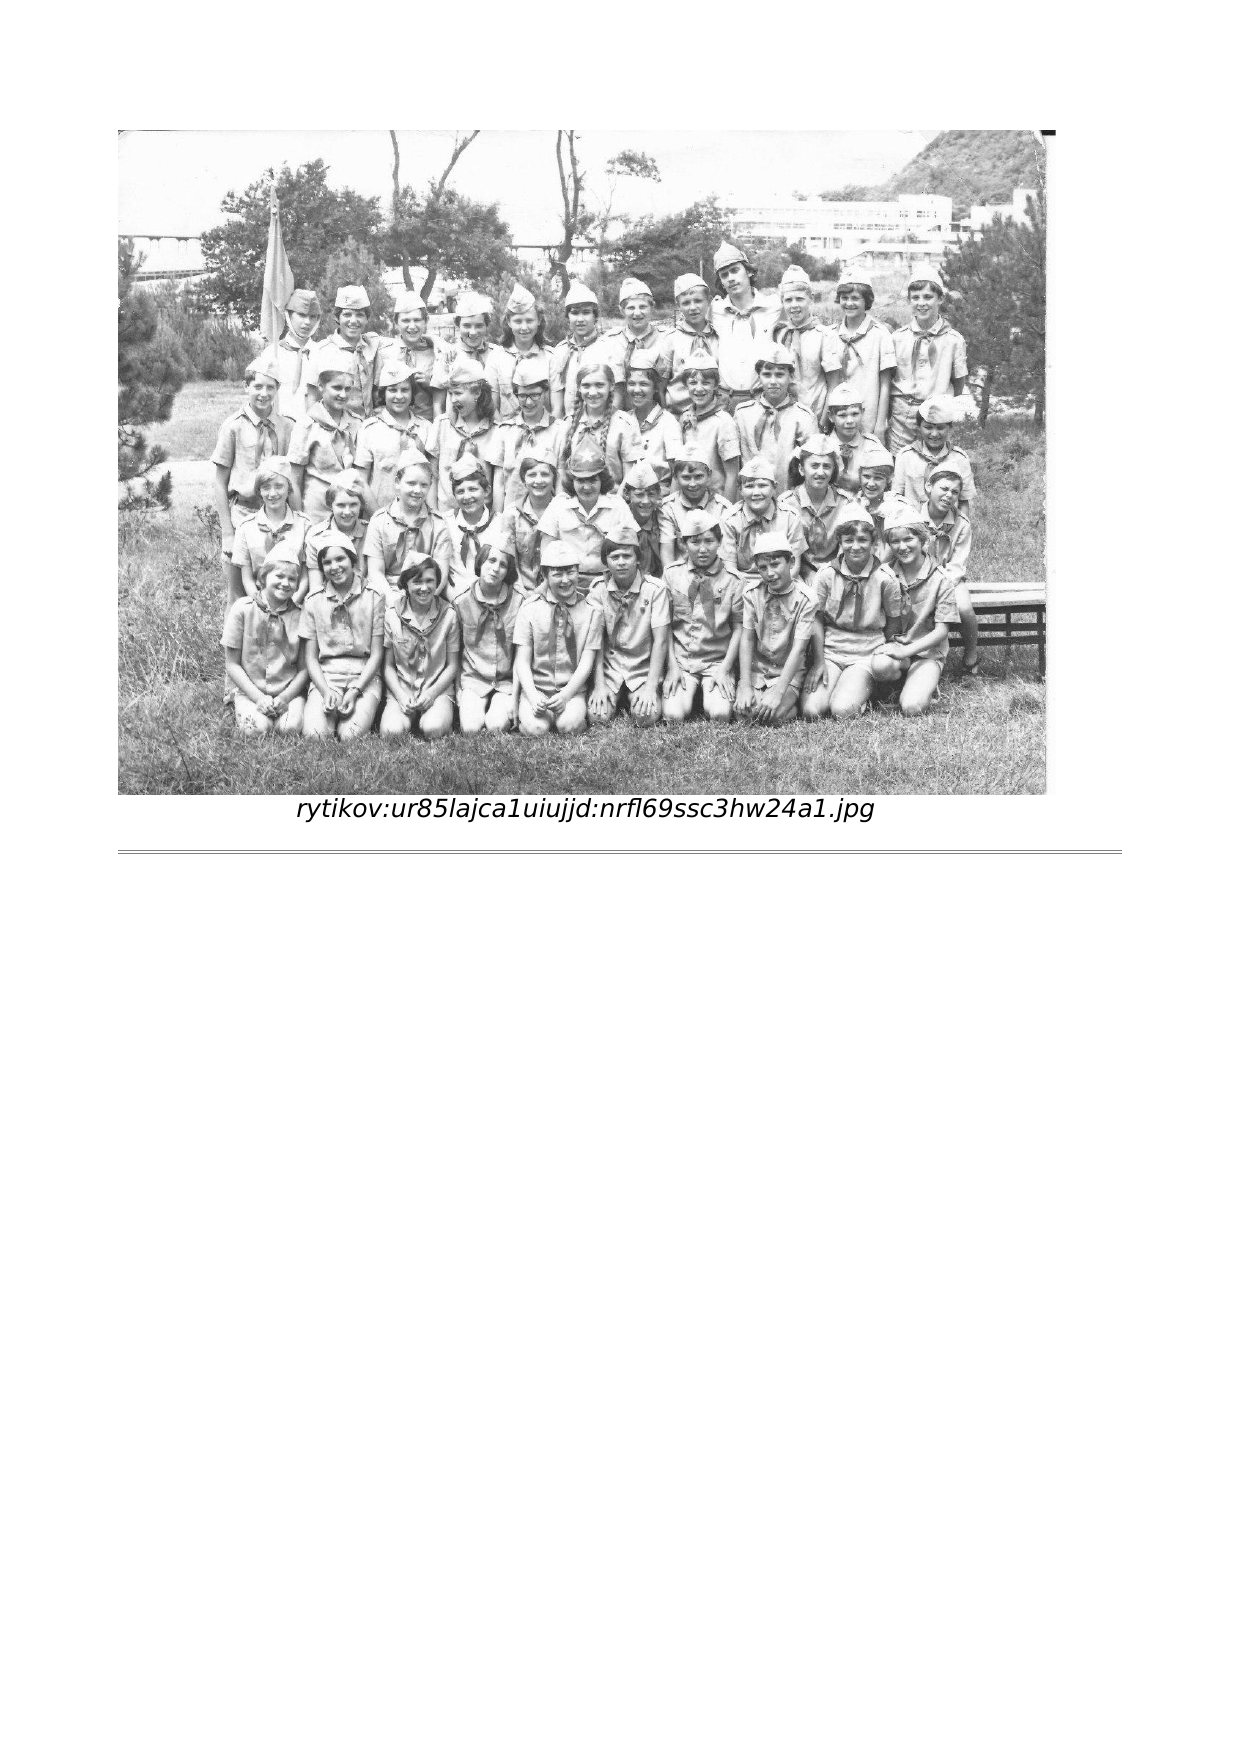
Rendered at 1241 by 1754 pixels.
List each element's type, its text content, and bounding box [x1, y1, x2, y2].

picture [118, 130, 1056, 795]
text rytikov:ur85lajca1uiujjd:nrfl69ssc3hw24a1.jpg [118, 795, 1056, 823]
